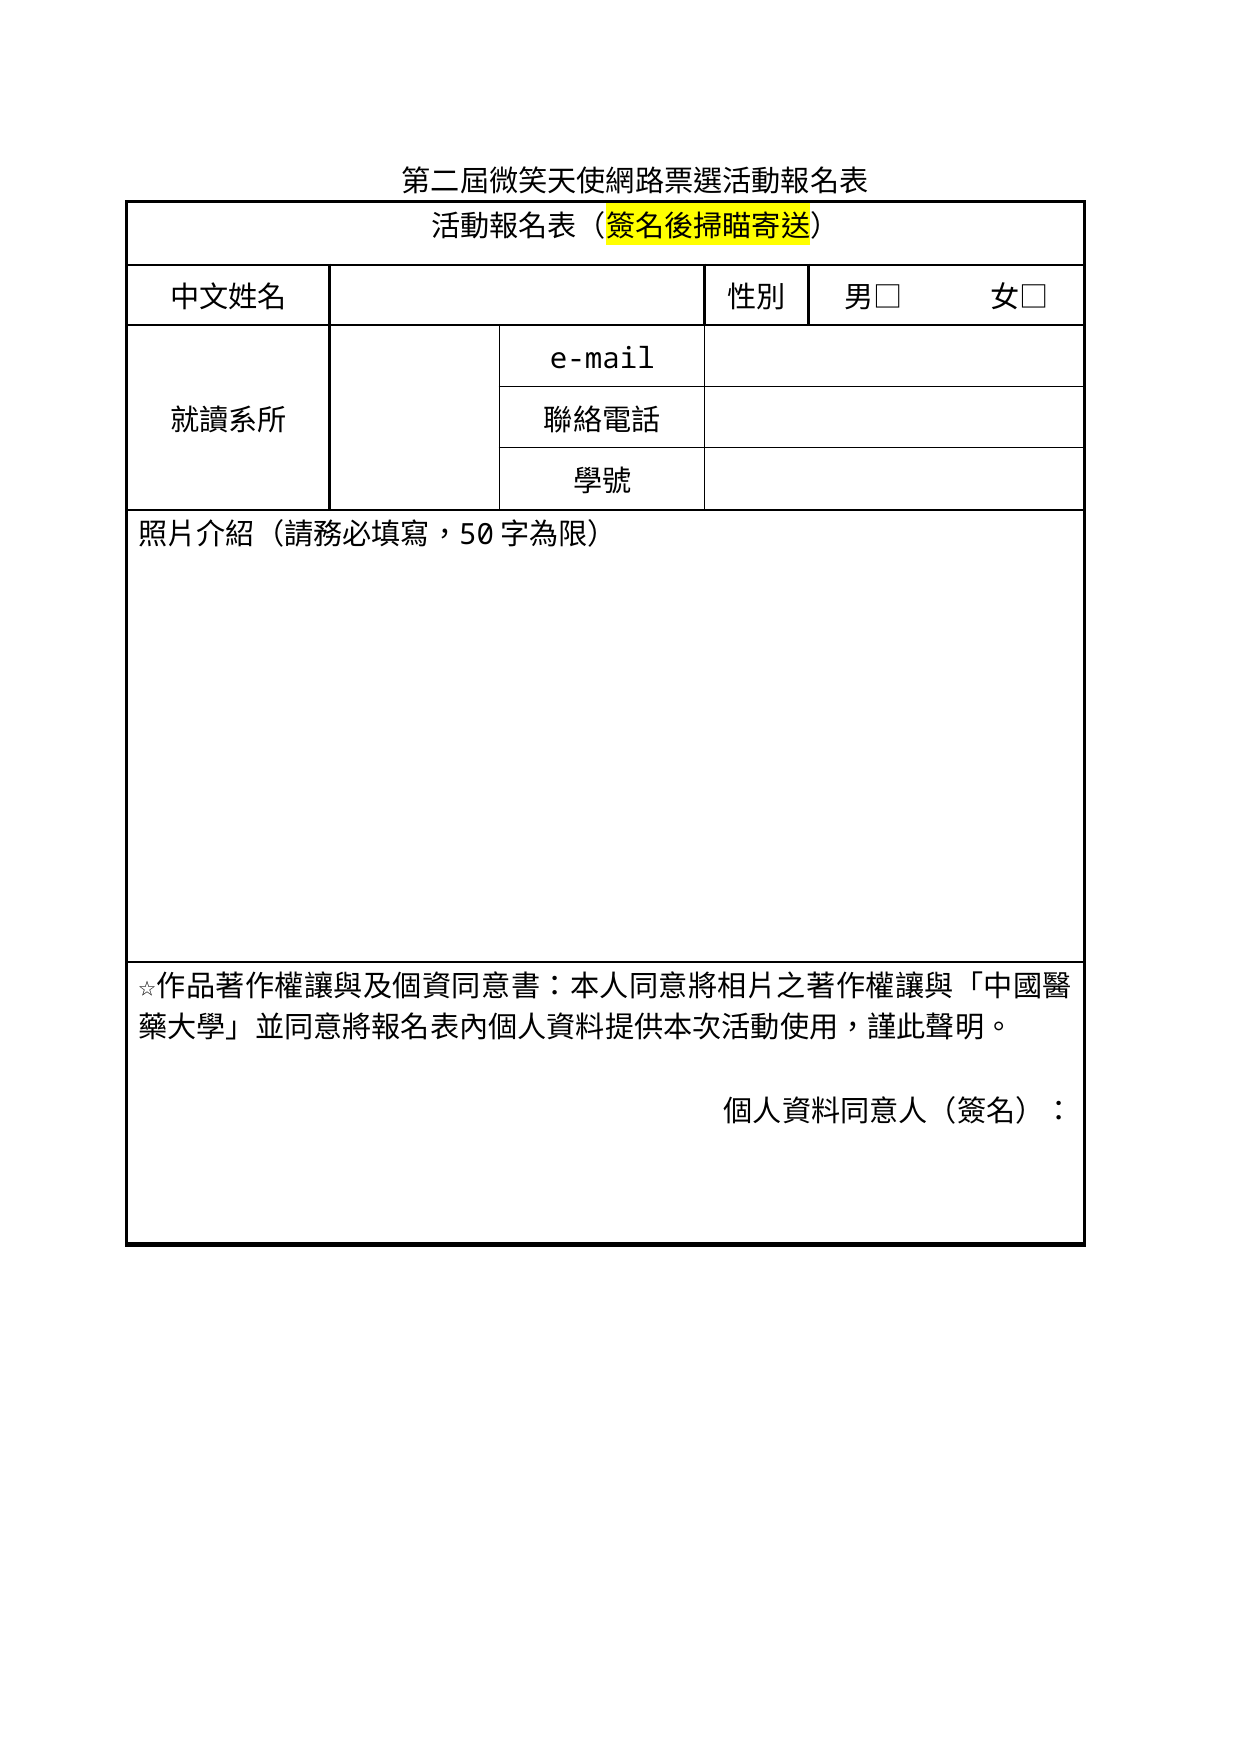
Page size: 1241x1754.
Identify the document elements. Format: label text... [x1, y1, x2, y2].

table_cell 男□ 女□ [810, 266, 1083, 324]
table_cell ☆作品著作權讓與及個資同意書：本人同意將相片之著作權讓與「中國醫藥大學」並同意將報名表內個人資料提供本次活動使用，謹此聲明。 個人資料同意人（簽名）： [128, 963, 1083, 1242]
table_cell 聯絡電話 [500, 387, 704, 447]
table_cell e-mail [500, 326, 704, 386]
table_cell 性別 [706, 266, 807, 324]
table_cell [331, 266, 703, 324]
table_cell [705, 448, 1083, 509]
table_cell 就讀系所 [128, 326, 328, 509]
table_cell [331, 326, 499, 509]
table_cell 中文姓名 [128, 266, 328, 324]
table_cell [705, 326, 1083, 386]
table_cell 學號 [500, 448, 704, 509]
text 第二屆微笑天使網路票選活動報名表 [187, 158, 1053, 200]
table_header 活動報名表（簽名後掃瞄寄送） [128, 203, 1083, 263]
table_cell [705, 387, 1083, 447]
table_cell 照片介紹（請務必填寫，50字為限） [128, 511, 1083, 961]
